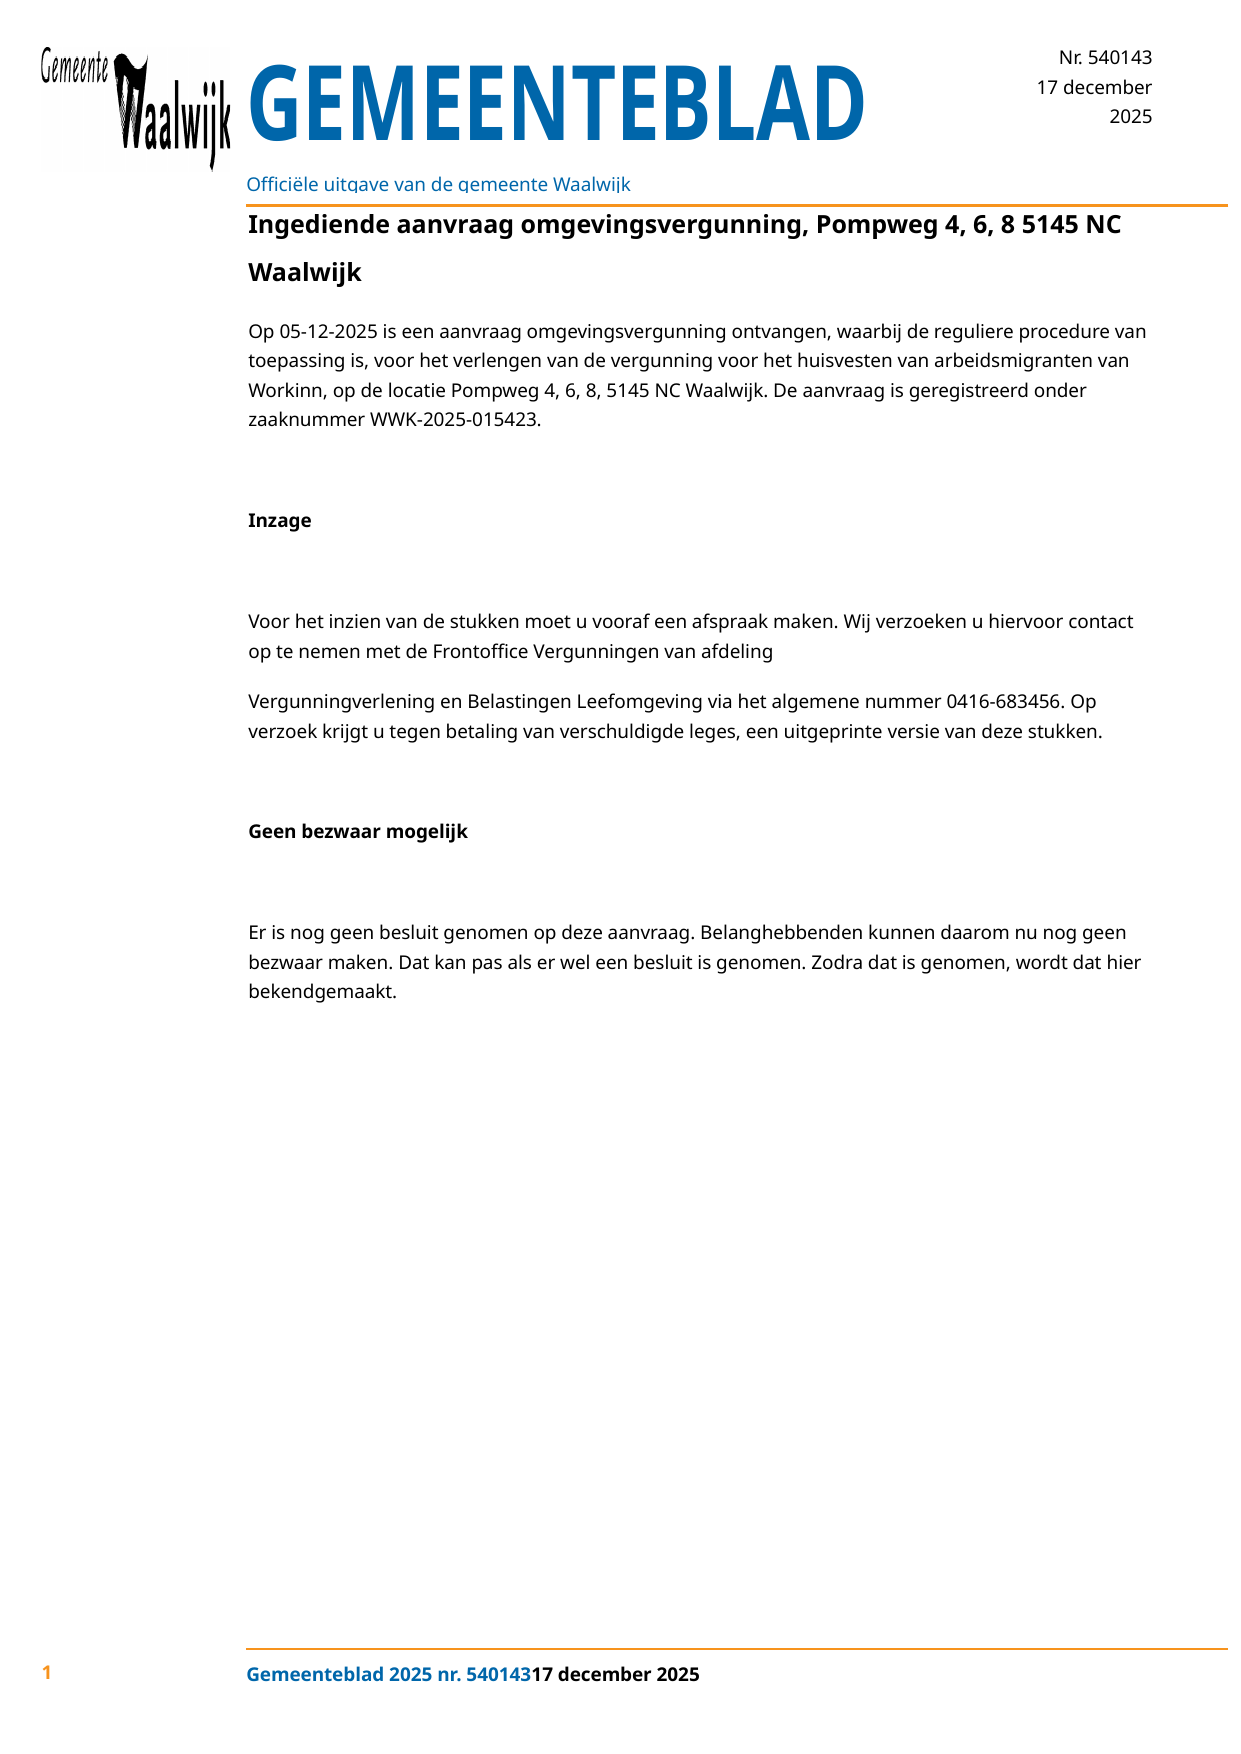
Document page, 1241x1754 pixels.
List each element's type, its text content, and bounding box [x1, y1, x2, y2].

text Er is nog geen besluit genomen op deze aanvraag. Belanghebbenden kunnen daarom nu nog geen bezwaar maken. Dat kan pas als er wel een besluit is genomen. Zodra dat is genomen, wordt dat hier bekendgemaakt. [248, 919, 1152, 1004]
text Vergunningverlening en Belastingen Leefomgeving via het algemene nummer 0416-683456. Op verzoek krijgt u tegen betaling van verschuldigde leges, een uitgeprinte versie van deze stukken. [248, 688, 1152, 744]
text Geen bezwaar mogelijk [248, 819, 1152, 844]
text Ingediende aanvraag omgevingsvergunning, Pompweg 4, 6, 8 5145 NC Waalwijk [248, 207, 1152, 288]
picture [41, 47, 231, 172]
text Op 05-12-2025 is een aanvraag omgevingsvergunning ontvangen, waarbij de reguliere procedure van toepassing is, voor het verlengen van de vergunning voor het huisvesten van arbeidsmigranten van Workinn, op de locatie Pompweg 4, 6, 8, 5145 NC Waalwijk. De aanvraag is geregistreerd onder zaaknummer WWK-2025-015423. [248, 318, 1152, 432]
text Inzage [248, 507, 1152, 533]
text Voor het inzien van de stukken moet u vooraf een afspraak maken. Wij verzoeken u hiervoor contact op te nemen met de Frontoffice Vergunningen van afdeling [248, 608, 1152, 664]
